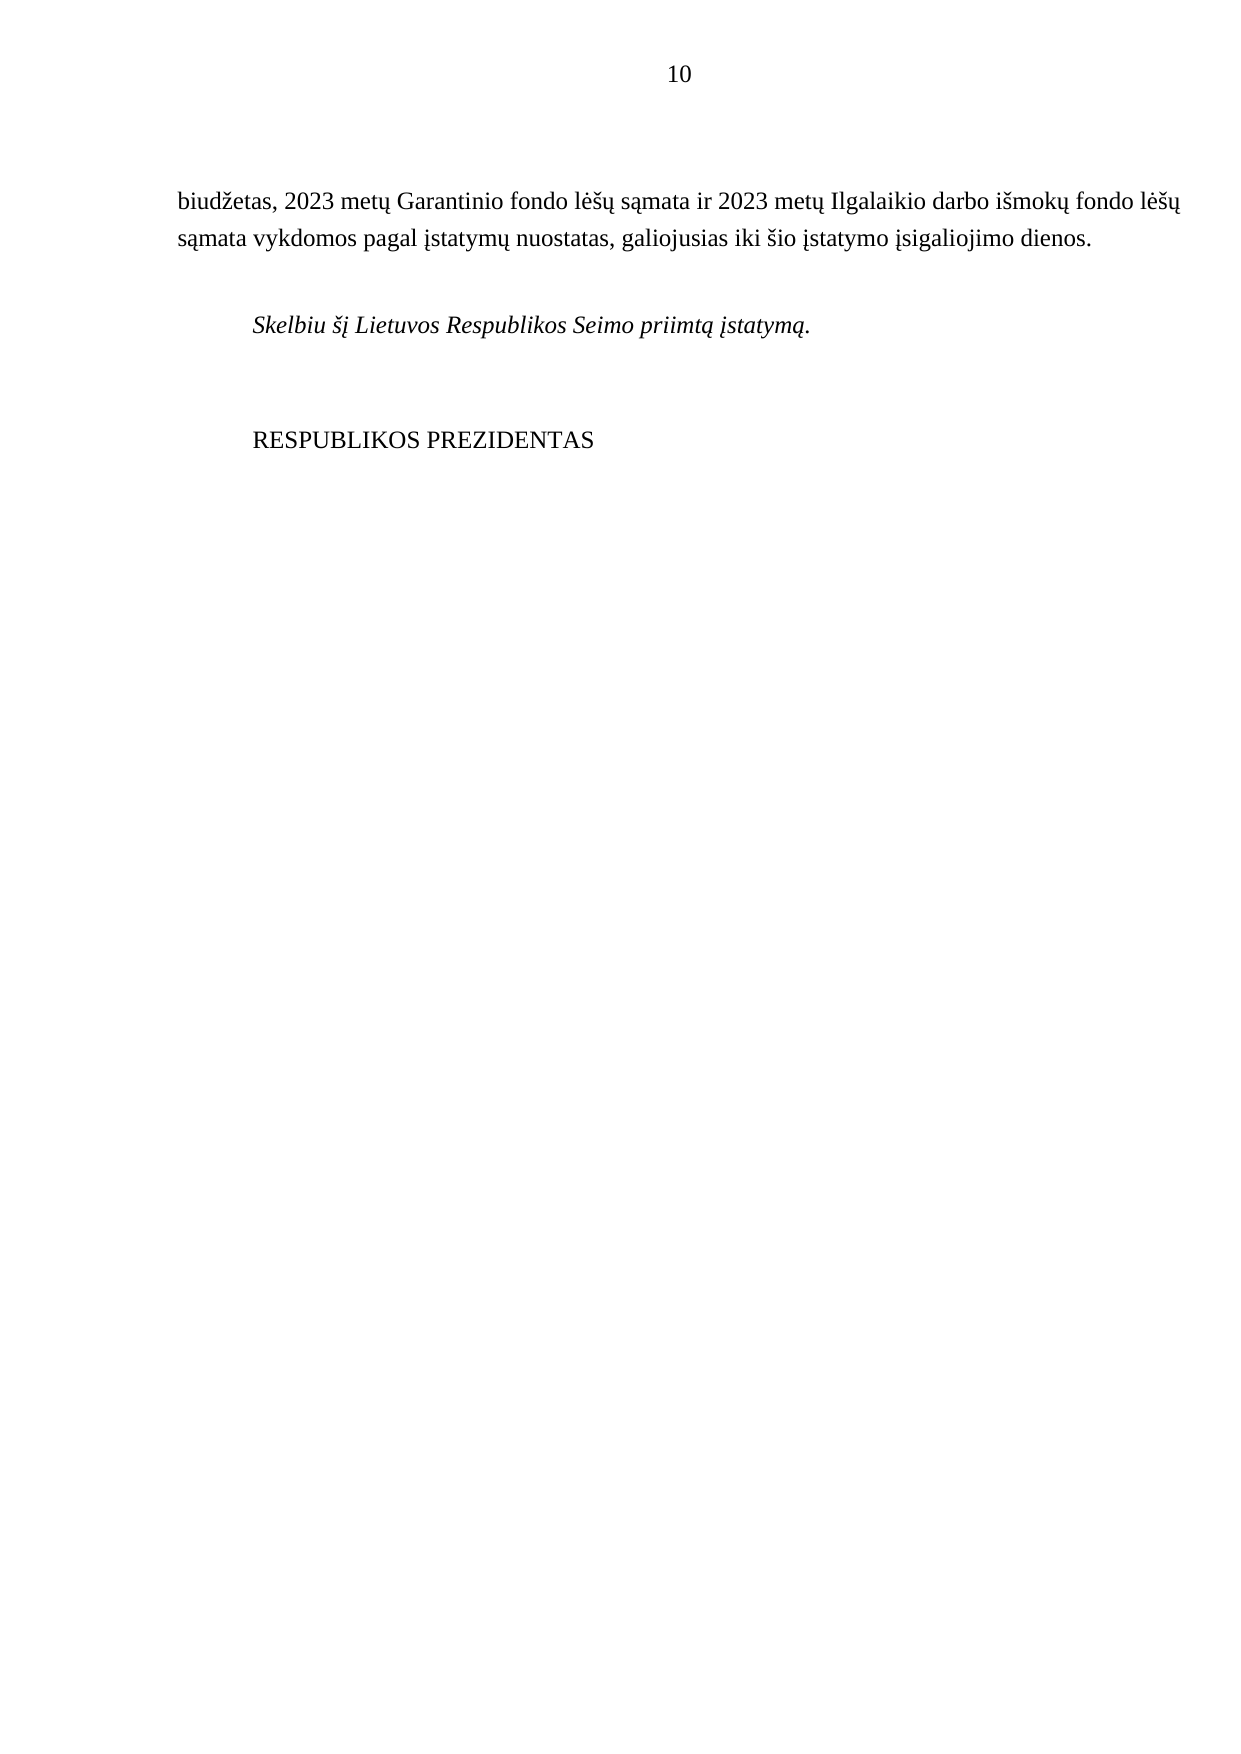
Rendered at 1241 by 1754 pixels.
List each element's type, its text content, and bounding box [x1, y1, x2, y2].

text RESPUBLIKOS PREZIDENTAS [177, 425, 1181, 453]
text biudžetas, 2023 metų Garantinio fondo lėšų sąmata ir 2023 metų Ilgalaikio darbo išmokų fondo lėšų sąmata vykdomos pagal įstatymų nuostatas, galiojusias iki šio įstatymo įsigaliojimo dienos. [177, 177, 1181, 252]
text Skelbiu šį Lietuvos Respublikos Seimo priimtą įstatymą. [177, 310, 1186, 338]
